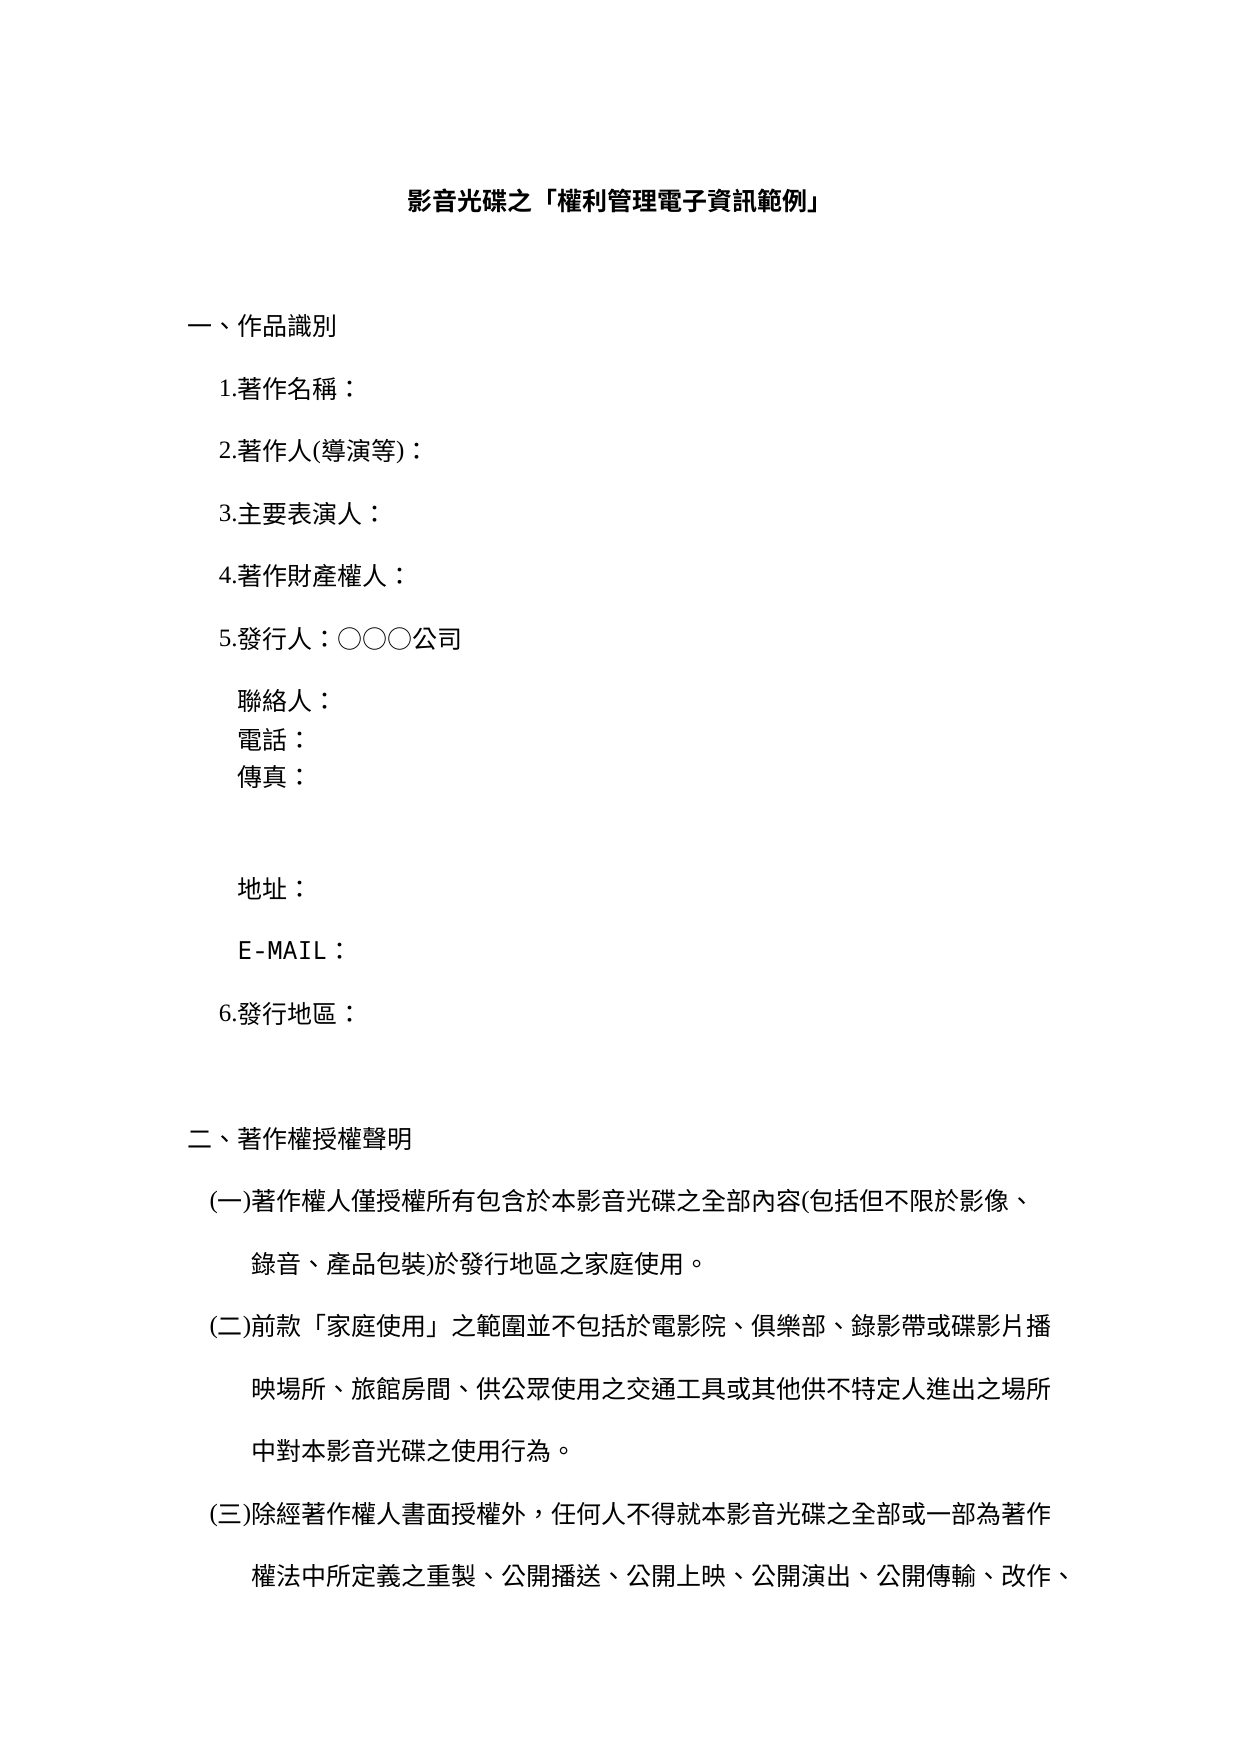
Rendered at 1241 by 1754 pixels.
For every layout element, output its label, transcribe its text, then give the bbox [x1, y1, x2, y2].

text 5.發行人：○○○公司 [219, 596, 1053, 658]
text 6.發行地區： [219, 971, 1053, 1033]
text 一、作品識別 [187, 283, 1053, 346]
text 影音光碟之「權利管理電子資訊範例」 [187, 158, 1053, 221]
text (三)除經著作權人書面授權外，任何人不得就本影音光碟之全部或一部為著作權法中所定義之重製、公開播送、公開上映、公開演出、公開傳輸、改作、散布等任何受現行著作權法所規範之行為。但合於著作權法合理使用規定之行為，不在此限。 [209, 1471, 1053, 1596]
text 1.著作名稱： [219, 346, 1053, 408]
text 電話： [237, 721, 1053, 757]
text 3.主要表演人： [219, 471, 1053, 533]
text 地址： [237, 846, 1053, 908]
text (二)前款「家庭使用」之範圍並不包括於電影院、俱樂部、錄影帶或碟影片播映場所、旅館房間、供公眾使用之交通工具或其他供不特定人進出之場所中對本影音光碟之使用行為。 [209, 1283, 1053, 1471]
text 傳真： [237, 757, 1053, 793]
text 二、著作權授權聲明 [187, 1096, 1053, 1158]
text E-MAIL： [237, 908, 1053, 971]
text 聯絡人： [237, 658, 1053, 721]
text (一)著作權人僅授權所有包含於本影音光碟之全部內容(包括但不限於影像、錄音、產品包裝)於發行地區之家庭使用。 [209, 1158, 1053, 1283]
text 2.著作人(導演等)： [219, 408, 1053, 471]
text 4.著作財產權人： [219, 533, 1053, 596]
